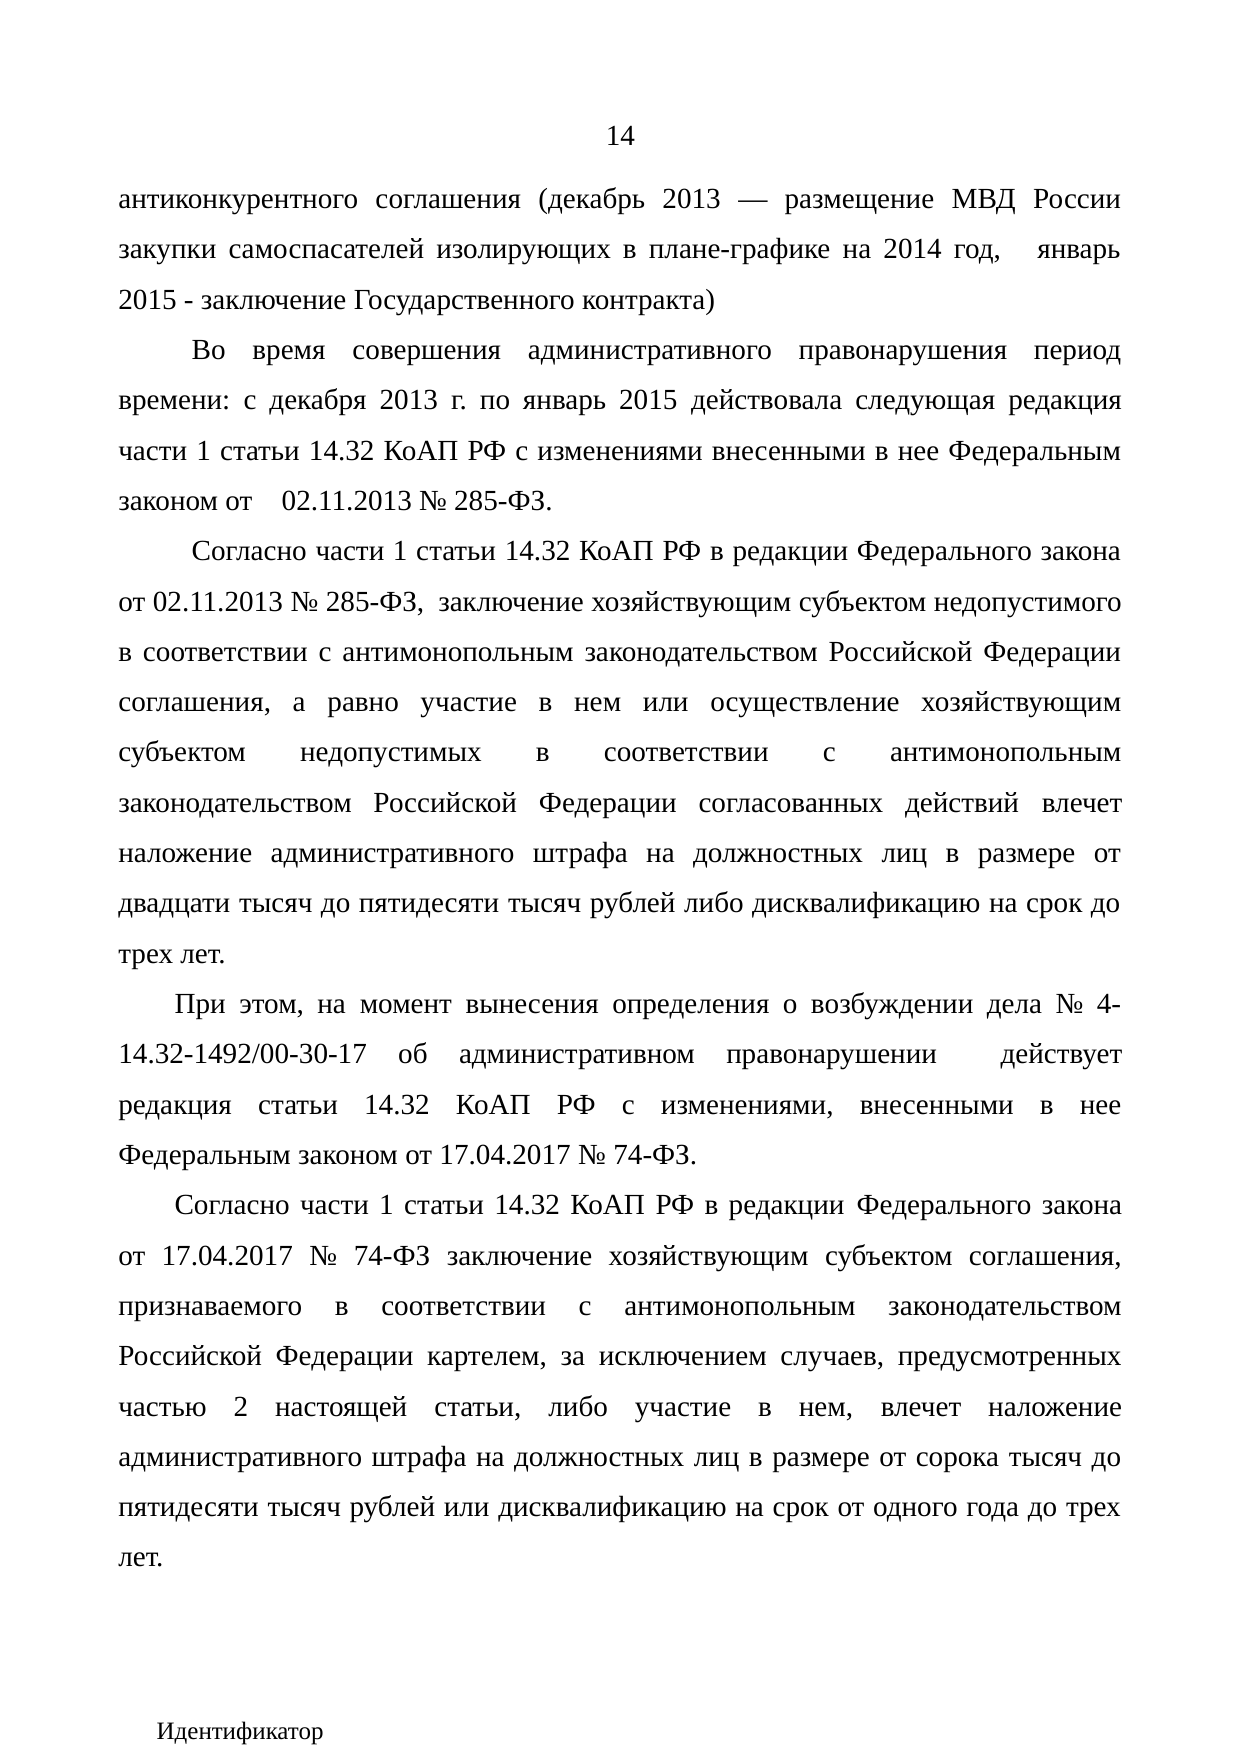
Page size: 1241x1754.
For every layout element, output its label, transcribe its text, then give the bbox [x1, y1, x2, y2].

text Согласно части 1 статьи 14.32 КоАП РФ в редакции Федерального закона от 02.11.2013 № 285-ФЗ, заключение хозяйствующим субъектом недопустимого в соответствии с антимонопольным законодательством Российской Федерации соглашения, а равно участие в нем или осуществление хозяйствующим субъектом недопустимых в соответствии с антимонопольным законодательством Российской Федерации согласованных действий влечет наложение административного штрафа на должностных лиц в размере от двадцати тысяч до пятидесяти тысяч рублей либо дисквалификацию на срок до трех лет. [118, 533, 1122, 969]
text Во время совершения административного правонарушения период времени: с декабря 2013 г. по январь 2015 действовала следующая редакция части 1 статьи 14.32 КоАП РФ с изменениями внесенными в нее Федеральным законом от 02.11.2013 № 285-ФЗ. [118, 332, 1122, 517]
text антиконкурентного соглашения (декабрь 2013 — размещение МВД России закупки самоспасателей изолирующих в плане-графике на 2014 год, январь 2015 - заключение Государственного контракта) [118, 181, 1122, 315]
text При этом, на момент вынесения определения о возбуждении дела № 4-14.32-1492/00-30-17 об административном правонарушении действует редакция статьи 14.32 КоАП РФ с изменениями, внесенными в нее Федеральным законом от 17.04.2017 № 74-ФЗ. [118, 986, 1122, 1171]
text Согласно части 1 статьи 14.32 КоАП РФ в редакции Федерального закона от 17.04.2017 № 74-ФЗ заключение хозяйствующим субъектом соглашения, признаваемого в соответствии с антимонопольным законодательством Российской Федерации картелем, за исключением случаев, предусмотренных частью 2 настоящей статьи, либо участие в нем, влечет наложение административного штрафа на должностных лиц в размере от сорока тысяч до пятидесяти тысяч рублей или дисквалификацию на срок от одного года до трех лет. [118, 1187, 1122, 1573]
